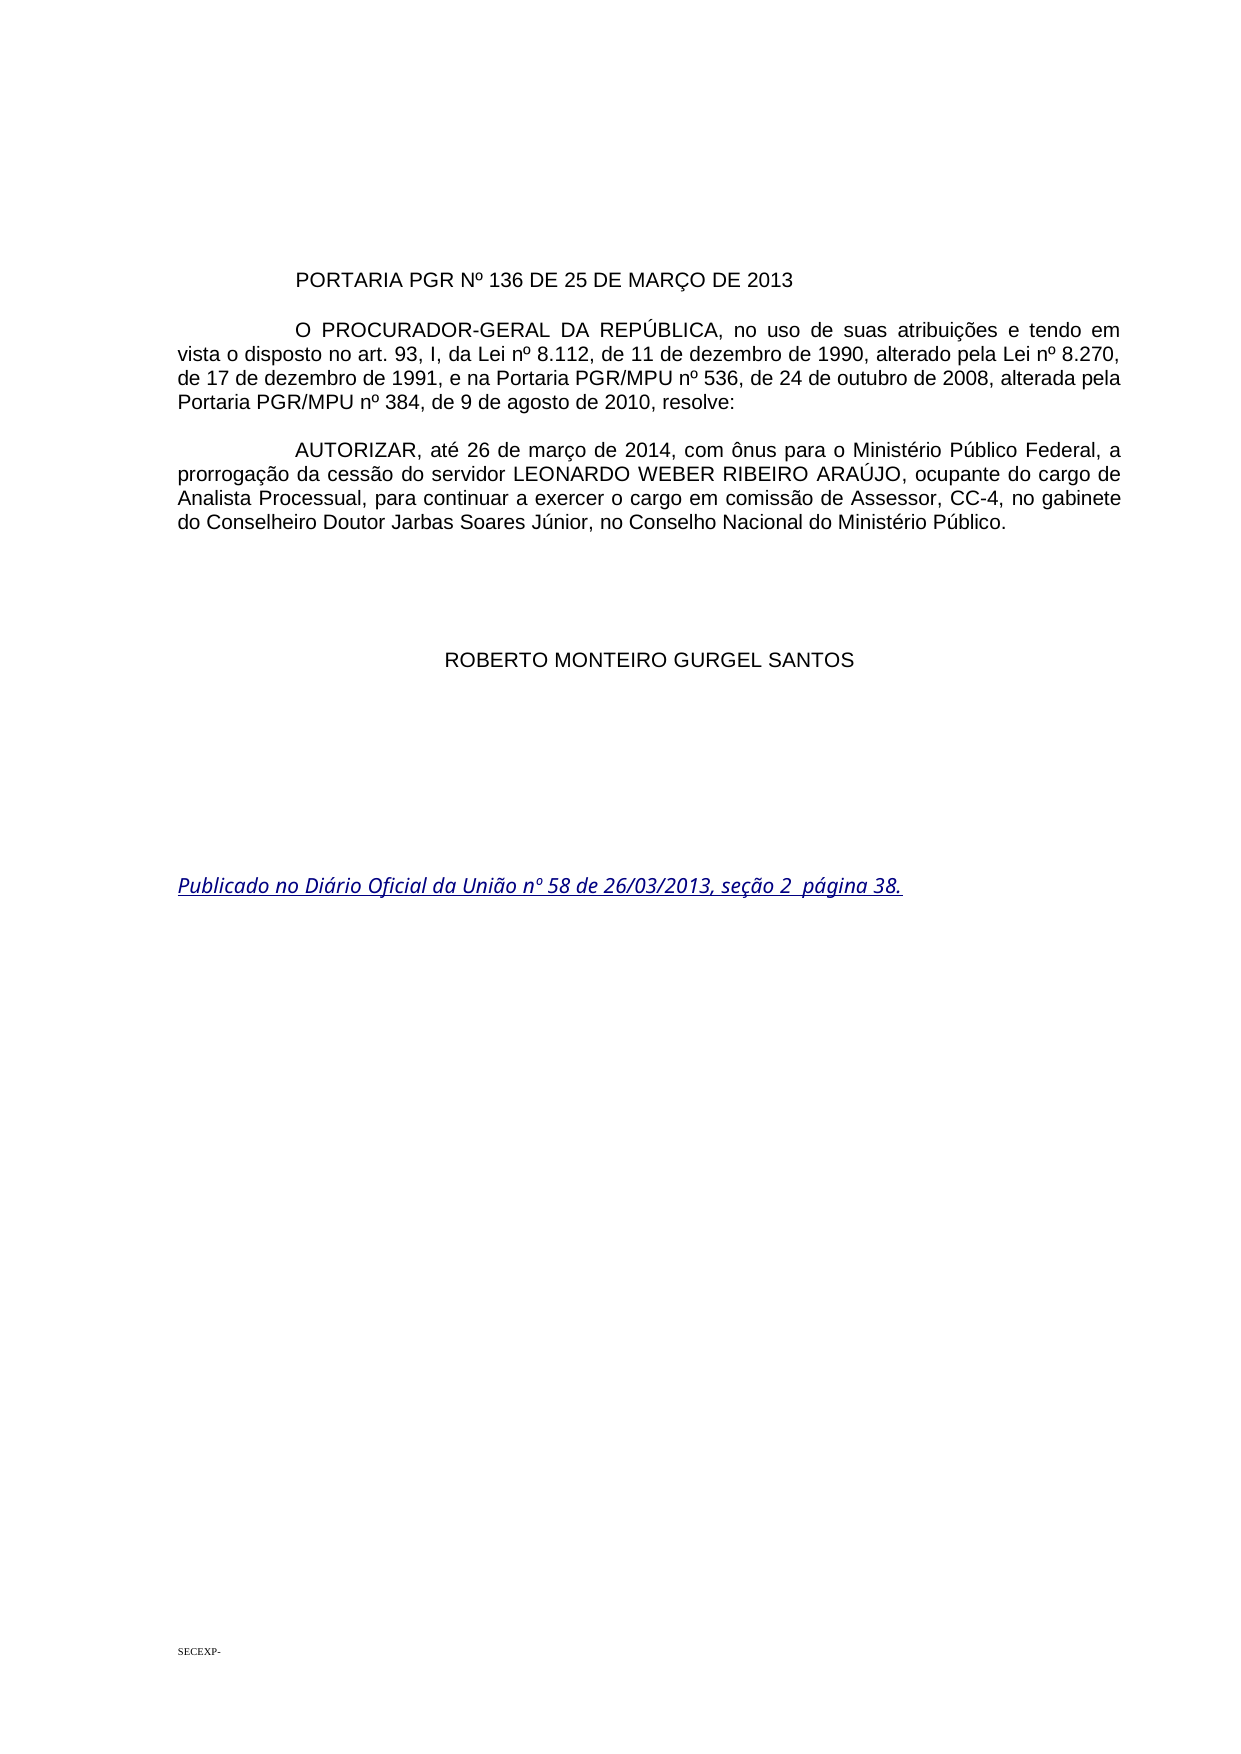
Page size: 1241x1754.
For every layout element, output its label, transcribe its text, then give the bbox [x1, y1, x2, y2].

text SECEXP- [178, 1635, 1121, 1660]
text O PROCURADOR-GERAL DA REPÚBLICA, no uso de suas atribuições e tendo em vista o disposto no art. 93, I, da Lei nº 8.112, de 11 de dezembro de 1990, alterado pela Lei nº 8.270, de 17 de dezembro de 1991, e na Portaria PGR/MPU nº 536, de 24 de outubro de 2008, alterada pela Portaria PGR/MPU nº 384, de 9 de agosto de 2010, resolve: [177, 318, 1122, 414]
text AUTORIZAR, até 26 de março de 2014, com ônus para o Ministério Público Federal, a prorrogação da cessão do servidor LEONARDO WEBER RIBEIRO ARAÚJO, ocupante do cargo de Analista Processual, para continuar a exercer o cargo em comissão de Assessor, CC-4, no gabinete do Conselheiro Doutor Jarbas Soares Júnior, no Conselho Nacional do Ministério Público. [177, 438, 1122, 534]
text Publicado no Diário Oficial da União nº 58 de 26/03/2013, seção 2 página 38. [177, 873, 1220, 898]
text ROBERTO MONTEIRO GURGEL SANTOS [177, 648, 1122, 672]
text PORTARIA PGR Nº 136 DE 25 DE MARÇO DE 2013 [177, 266, 1122, 293]
